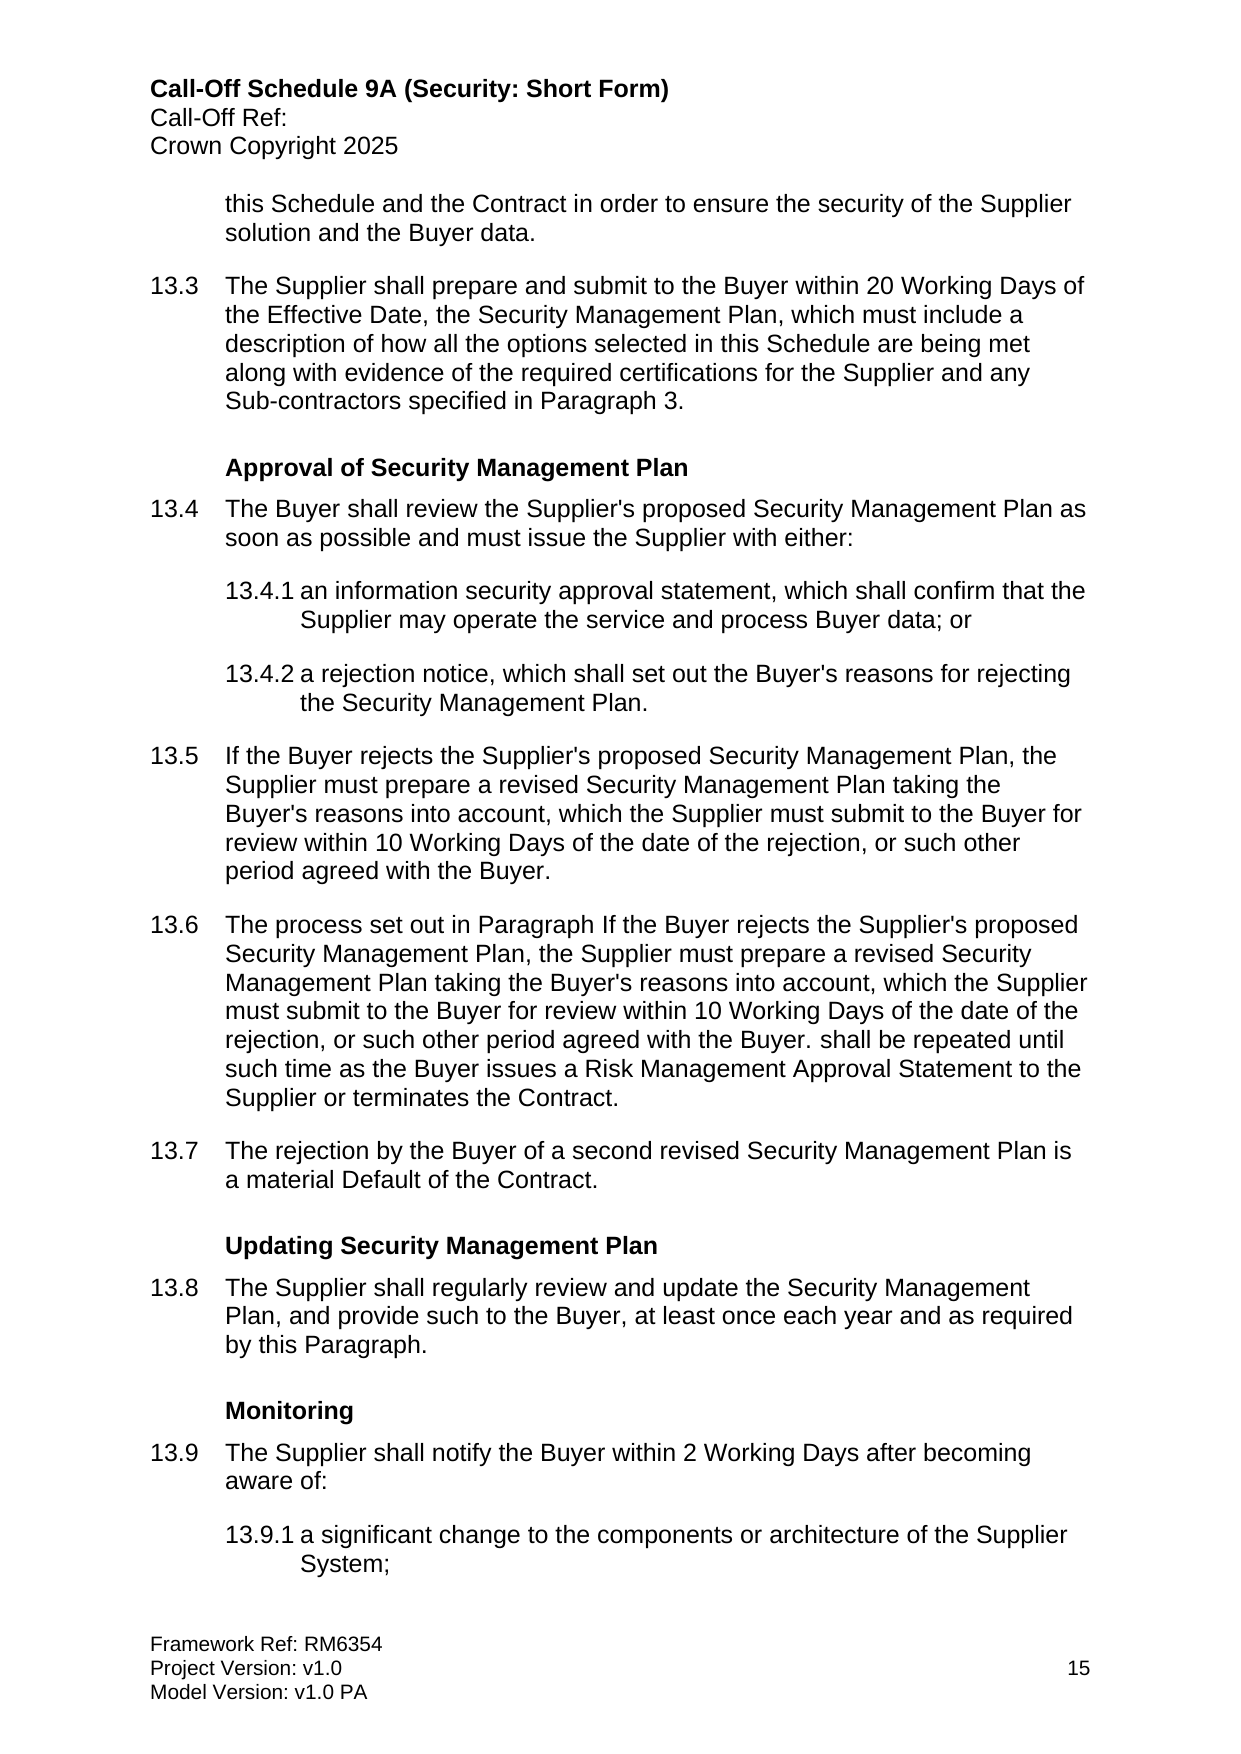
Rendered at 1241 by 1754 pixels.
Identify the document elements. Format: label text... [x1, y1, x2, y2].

subtitle The process set out in Paragraph 10.5 shall be repeated until such time as the Buyer issues a Risk Management Approval Statement to the Supplier or terminates the Contract. [150, 910, 1091, 1111]
subtitle Monitoring [225, 1396, 1091, 1425]
subtitle an information security approval statement, which shall confirm that the Supplier may operate the service and process Buyer data; or [225, 576, 1091, 634]
subtitle this Schedule and the Contract in order to ensure the security of the Supplier solution and the Buyer data. [150, 189, 1091, 246]
subtitle The Buyer shall review the Supplier's proposed Security Management Plan as soon as possible and must issue the Supplier with either: [150, 494, 1091, 551]
subtitle If the Buyer rejects the Supplier's proposed Security Management Plan, the Supplier must prepare a revised Security Management Plan taking the Buyer's reasons into account, which the Supplier must submit to the Buyer for review within 10 Working Days of the date of the rejection, or such other period agreed with the Buyer. [150, 741, 1091, 885]
subtitle a significant change to the components or architecture of the Supplier System; [225, 1520, 1091, 1578]
subtitle The Supplier shall regularly review and update the Security Management Plan, and provide such to the Buyer, at least once each year and as required by this Paragraph. [150, 1273, 1091, 1359]
subtitle Updating Security Management Plan [225, 1231, 1091, 1260]
subtitle The Supplier shall prepare and submit to the Buyer within 20 Working Days of the Effective Date, the Security Management Plan, which must include a description of how all the options selected in this Schedule are being met along with evidence of the required certifications for the Supplier and any Sub-contractors specified in Paragraph 3. [150, 271, 1091, 415]
subtitle a rejection notice, which shall set out the Buyer's reasons for rejecting the Security Management Plan. [225, 659, 1091, 716]
subtitle Approval of Security Management Plan [225, 453, 1091, 481]
subtitle The rejection by the Buyer of a second revised Security Management Plan is a material Default of the Contract. [150, 1136, 1091, 1194]
subtitle The Supplier shall notify the Buyer within 2 Working Days after becoming aware of: [150, 1438, 1091, 1495]
